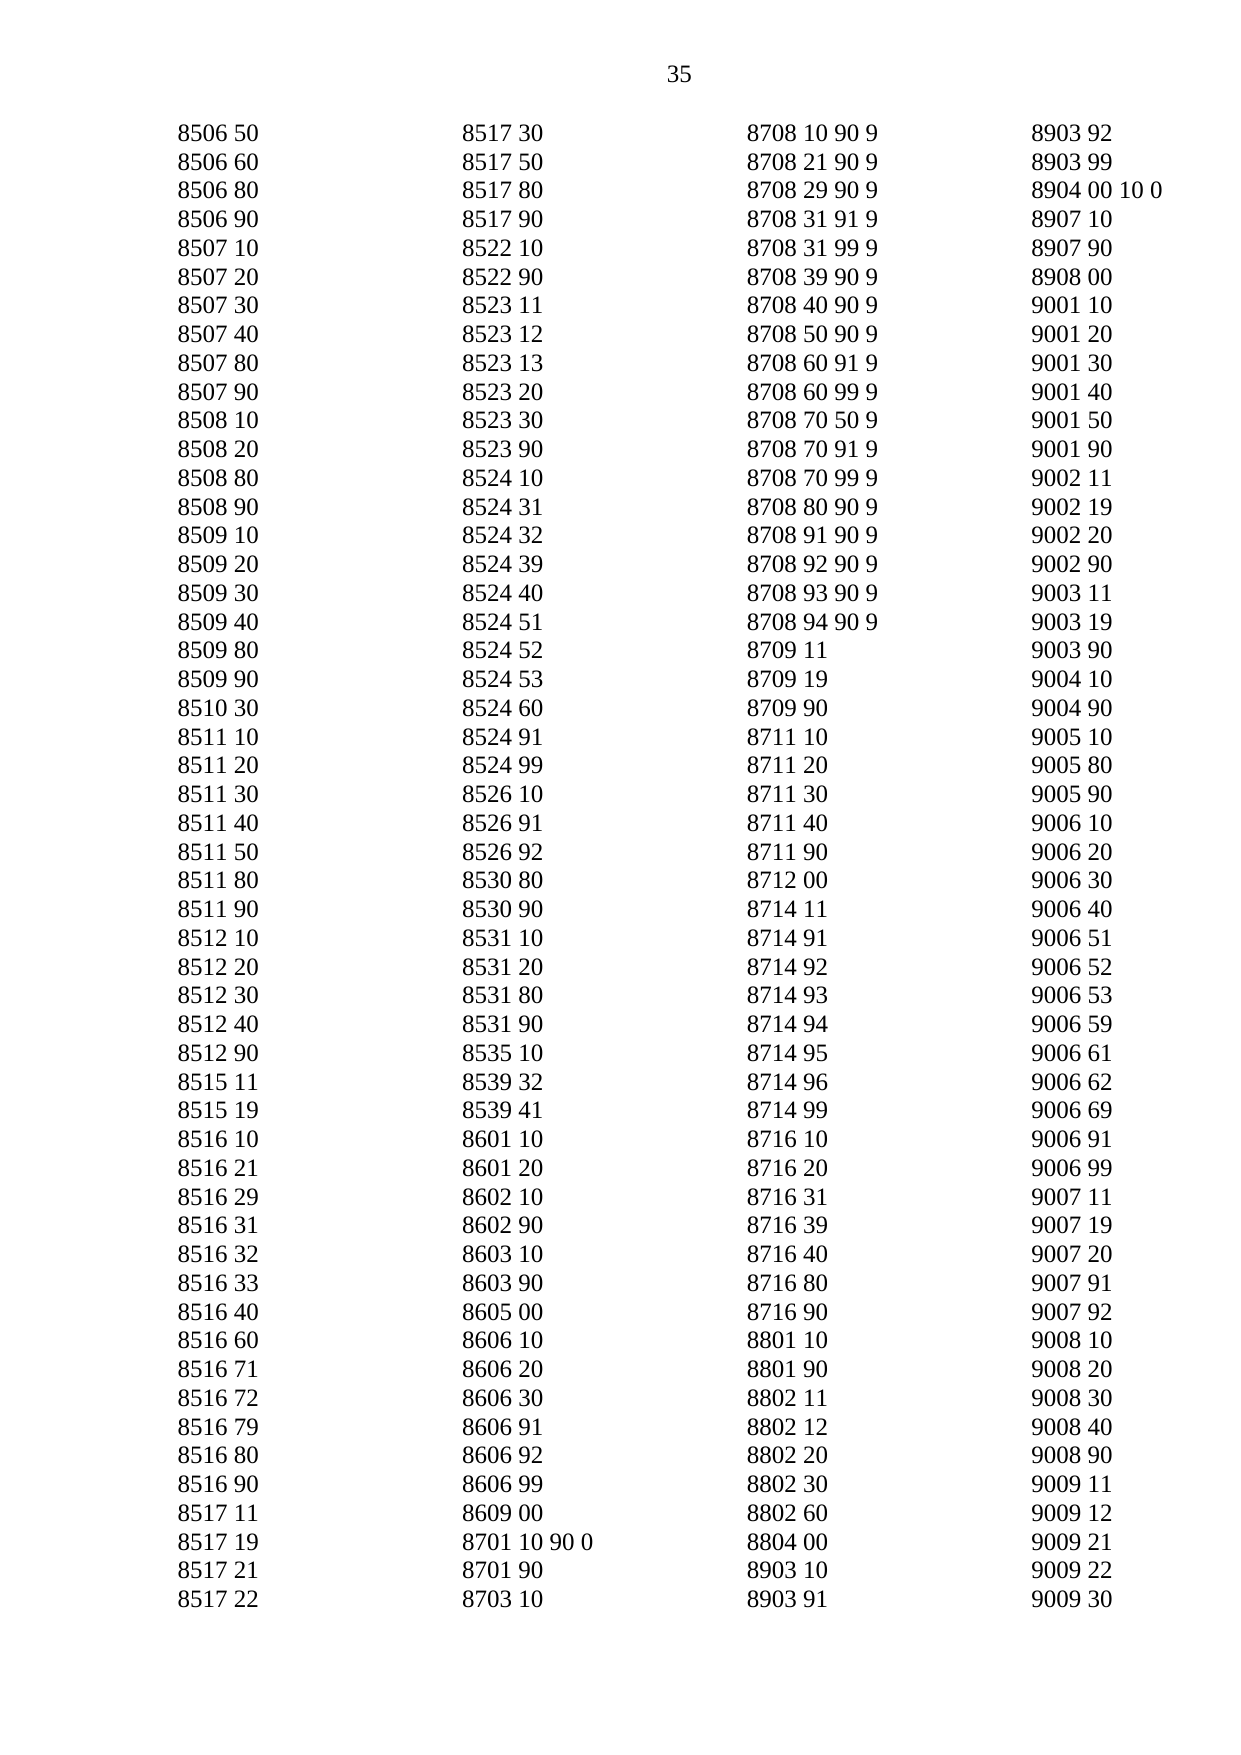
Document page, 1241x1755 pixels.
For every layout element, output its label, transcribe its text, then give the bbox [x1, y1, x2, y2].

text 8603 10 [462, 1239, 612, 1268]
text 8701 10 90 0 [462, 1527, 612, 1556]
text 8509 80 [177, 636, 327, 664]
text 8507 10 [177, 233, 327, 262]
text 8802 60 [747, 1498, 896, 1527]
text 8712 00 [747, 866, 896, 894]
text 9006 52 [1031, 952, 1181, 981]
text 8524 60 [462, 693, 612, 722]
text 8701 90 [462, 1556, 612, 1584]
text 8508 80 [177, 463, 327, 492]
text 8507 40 [177, 319, 327, 348]
text 8522 10 [462, 233, 612, 262]
text 8711 10 [747, 722, 896, 751]
text 8524 51 [462, 607, 612, 636]
text 8508 90 [177, 492, 327, 521]
text 8714 96 [747, 1067, 896, 1096]
text 9002 90 [1031, 549, 1181, 578]
text 8517 11 [177, 1498, 327, 1527]
text 8523 20 [462, 377, 612, 406]
text 8512 10 [177, 923, 327, 952]
text 9002 19 [1031, 492, 1181, 521]
text 8516 80 [177, 1441, 327, 1469]
text 8516 32 [177, 1239, 327, 1268]
text 8524 31 [462, 492, 612, 521]
text 9004 10 [1031, 664, 1181, 693]
text 8517 50 [462, 147, 612, 176]
text 8903 92 [1031, 118, 1181, 147]
text 9001 30 [1031, 348, 1181, 377]
text 8709 90 [747, 693, 896, 722]
text 8506 80 [177, 176, 327, 204]
text 8526 10 [462, 779, 612, 808]
text 9009 12 [1031, 1498, 1181, 1527]
text 8516 40 [177, 1297, 327, 1326]
text 8517 30 [462, 118, 612, 147]
text 8907 10 [1031, 204, 1181, 233]
text 8530 80 [462, 866, 612, 894]
text 8802 12 [747, 1412, 896, 1441]
text 9008 40 [1031, 1412, 1181, 1441]
text 8714 94 [747, 1009, 896, 1038]
text 8526 91 [462, 808, 612, 837]
text 8708 93 90 9 [747, 578, 896, 607]
text 8802 11 [747, 1383, 896, 1412]
text 8708 91 90 9 [747, 521, 896, 549]
text 8517 90 [462, 204, 612, 233]
text 8908 00 [1031, 262, 1181, 291]
text 9006 10 [1031, 808, 1181, 837]
text 9006 62 [1031, 1067, 1181, 1096]
text 8508 10 [177, 406, 327, 434]
text 8709 11 [747, 636, 896, 664]
text 8509 90 [177, 664, 327, 693]
text 8523 13 [462, 348, 612, 377]
text 9001 50 [1031, 406, 1181, 434]
text 8903 91 [747, 1584, 896, 1613]
text 8716 31 [747, 1182, 896, 1211]
text 8708 21 90 9 [747, 147, 896, 176]
text 8903 10 [747, 1556, 896, 1584]
text 8602 10 [462, 1182, 612, 1211]
text 9006 20 [1031, 837, 1181, 866]
text 9007 91 [1031, 1268, 1181, 1297]
text 8507 90 [177, 377, 327, 406]
text 8524 99 [462, 751, 612, 779]
text 8515 19 [177, 1096, 327, 1124]
text 8517 21 [177, 1556, 327, 1584]
text 8716 90 [747, 1297, 896, 1326]
text 8531 20 [462, 952, 612, 981]
text 8907 90 [1031, 233, 1181, 262]
text 8716 20 [747, 1153, 896, 1182]
text 9002 20 [1031, 521, 1181, 549]
text 8509 10 [177, 521, 327, 549]
text 8714 92 [747, 952, 896, 981]
text 8716 39 [747, 1211, 896, 1239]
text 8711 30 [747, 779, 896, 808]
text 8708 60 99 9 [747, 377, 896, 406]
text 8523 11 [462, 291, 612, 319]
text 8601 20 [462, 1153, 612, 1182]
text 8510 30 [177, 693, 327, 722]
text 8714 99 [747, 1096, 896, 1124]
text 8516 79 [177, 1412, 327, 1441]
text 9001 10 [1031, 291, 1181, 319]
text 8512 40 [177, 1009, 327, 1038]
text 9003 11 [1031, 578, 1181, 607]
text 8522 90 [462, 262, 612, 291]
text 8711 20 [747, 751, 896, 779]
text 8507 20 [177, 262, 327, 291]
text 8508 20 [177, 434, 327, 463]
text 8509 30 [177, 578, 327, 607]
text 8511 20 [177, 751, 327, 779]
text 8606 30 [462, 1383, 612, 1412]
text 9007 20 [1031, 1239, 1181, 1268]
text 8511 30 [177, 779, 327, 808]
text 9006 53 [1031, 981, 1181, 1009]
text 9006 69 [1031, 1096, 1181, 1124]
text 8904 00 10 0 [1031, 176, 1181, 204]
text 8709 19 [747, 664, 896, 693]
text 8539 41 [462, 1096, 612, 1124]
text 8708 60 91 9 [747, 348, 896, 377]
text 8708 40 90 9 [747, 291, 896, 319]
text 8512 20 [177, 952, 327, 981]
text 8802 20 [747, 1441, 896, 1469]
text 8708 10 90 9 [747, 118, 896, 147]
text 8524 91 [462, 722, 612, 751]
text 9009 11 [1031, 1469, 1181, 1498]
text 8714 95 [747, 1038, 896, 1067]
text 9007 19 [1031, 1211, 1181, 1239]
text 9007 11 [1031, 1182, 1181, 1211]
text 8531 90 [462, 1009, 612, 1038]
text 9002 11 [1031, 463, 1181, 492]
text 8517 80 [462, 176, 612, 204]
text 9006 40 [1031, 894, 1181, 923]
text 8714 11 [747, 894, 896, 923]
text 9006 91 [1031, 1124, 1181, 1153]
text 8506 90 [177, 204, 327, 233]
text 8801 10 [747, 1326, 896, 1354]
text 8708 80 90 9 [747, 492, 896, 521]
text 8511 50 [177, 837, 327, 866]
text 8708 70 99 9 [747, 463, 896, 492]
text 8524 40 [462, 578, 612, 607]
text 8524 32 [462, 521, 612, 549]
text 9003 19 [1031, 607, 1181, 636]
text 8716 40 [747, 1239, 896, 1268]
text 9005 10 [1031, 722, 1181, 751]
text 8606 99 [462, 1469, 612, 1498]
text 8703 10 [462, 1584, 612, 1613]
text 8601 10 [462, 1124, 612, 1153]
text 8516 10 [177, 1124, 327, 1153]
text 9006 51 [1031, 923, 1181, 952]
text 8804 00 [747, 1527, 896, 1556]
text 8507 80 [177, 348, 327, 377]
text 8708 31 99 9 [747, 233, 896, 262]
text 8526 92 [462, 837, 612, 866]
text 8507 30 [177, 291, 327, 319]
text 8516 72 [177, 1383, 327, 1412]
text 8515 11 [177, 1067, 327, 1096]
text 9003 90 [1031, 636, 1181, 664]
text 8708 70 50 9 [747, 406, 896, 434]
text 8506 60 [177, 147, 327, 176]
text 8524 52 [462, 636, 612, 664]
text 8708 29 90 9 [747, 176, 896, 204]
text 8509 20 [177, 549, 327, 578]
text 8714 91 [747, 923, 896, 952]
text 8708 39 90 9 [747, 262, 896, 291]
text 8708 70 91 9 [747, 434, 896, 463]
text 8708 92 90 9 [747, 549, 896, 578]
text 8516 31 [177, 1211, 327, 1239]
text 8802 30 [747, 1469, 896, 1498]
text 9008 10 [1031, 1326, 1181, 1354]
text 8511 40 [177, 808, 327, 837]
text 9006 30 [1031, 866, 1181, 894]
text 8523 30 [462, 406, 612, 434]
text 8516 33 [177, 1268, 327, 1297]
text 8606 10 [462, 1326, 612, 1354]
text 8716 10 [747, 1124, 896, 1153]
text 8714 93 [747, 981, 896, 1009]
text 9006 99 [1031, 1153, 1181, 1182]
text 8516 21 [177, 1153, 327, 1182]
text 8801 90 [747, 1354, 896, 1383]
text 8530 90 [462, 894, 612, 923]
text 8606 91 [462, 1412, 612, 1441]
text 9001 20 [1031, 319, 1181, 348]
text 8605 00 [462, 1297, 612, 1326]
text 9006 59 [1031, 1009, 1181, 1038]
text 8606 92 [462, 1441, 612, 1469]
text 9008 90 [1031, 1441, 1181, 1469]
text 8511 80 [177, 866, 327, 894]
text 9005 80 [1031, 751, 1181, 779]
text 9001 40 [1031, 377, 1181, 406]
text 9009 30 [1031, 1584, 1181, 1613]
text 9009 21 [1031, 1527, 1181, 1556]
text 9008 30 [1031, 1383, 1181, 1412]
text 8523 90 [462, 434, 612, 463]
text 8516 90 [177, 1469, 327, 1498]
text 9007 92 [1031, 1297, 1181, 1326]
text 8708 31 91 9 [747, 204, 896, 233]
text 8708 50 90 9 [747, 319, 896, 348]
text 9008 20 [1031, 1354, 1181, 1383]
text 9001 90 [1031, 434, 1181, 463]
text 8524 10 [462, 463, 612, 492]
text 9006 61 [1031, 1038, 1181, 1067]
text 8517 19 [177, 1527, 327, 1556]
text 8609 00 [462, 1498, 612, 1527]
text 8531 10 [462, 923, 612, 952]
text 8531 80 [462, 981, 612, 1009]
text 9005 90 [1031, 779, 1181, 808]
text 8512 30 [177, 981, 327, 1009]
text 8535 10 [462, 1038, 612, 1067]
text 8602 90 [462, 1211, 612, 1239]
text 8516 29 [177, 1182, 327, 1211]
text 8524 39 [462, 549, 612, 578]
text 8539 32 [462, 1067, 612, 1096]
text 9009 22 [1031, 1556, 1181, 1584]
text 8516 71 [177, 1354, 327, 1383]
text 8711 90 [747, 837, 896, 866]
text 8516 60 [177, 1326, 327, 1354]
text 8903 99 [1031, 147, 1181, 176]
text 8511 90 [177, 894, 327, 923]
text 8512 90 [177, 1038, 327, 1067]
text 8711 40 [747, 808, 896, 837]
text 8511 10 [177, 722, 327, 751]
text 8606 20 [462, 1354, 612, 1383]
text 8523 12 [462, 319, 612, 348]
text 8506 50 [177, 118, 327, 147]
text 8524 53 [462, 664, 612, 693]
text 9004 90 [1031, 693, 1181, 722]
text 8716 80 [747, 1268, 896, 1297]
text 8708 94 90 9 [747, 607, 896, 636]
text 8509 40 [177, 607, 327, 636]
text 8603 90 [462, 1268, 612, 1297]
text 8517 22 [177, 1584, 327, 1613]
